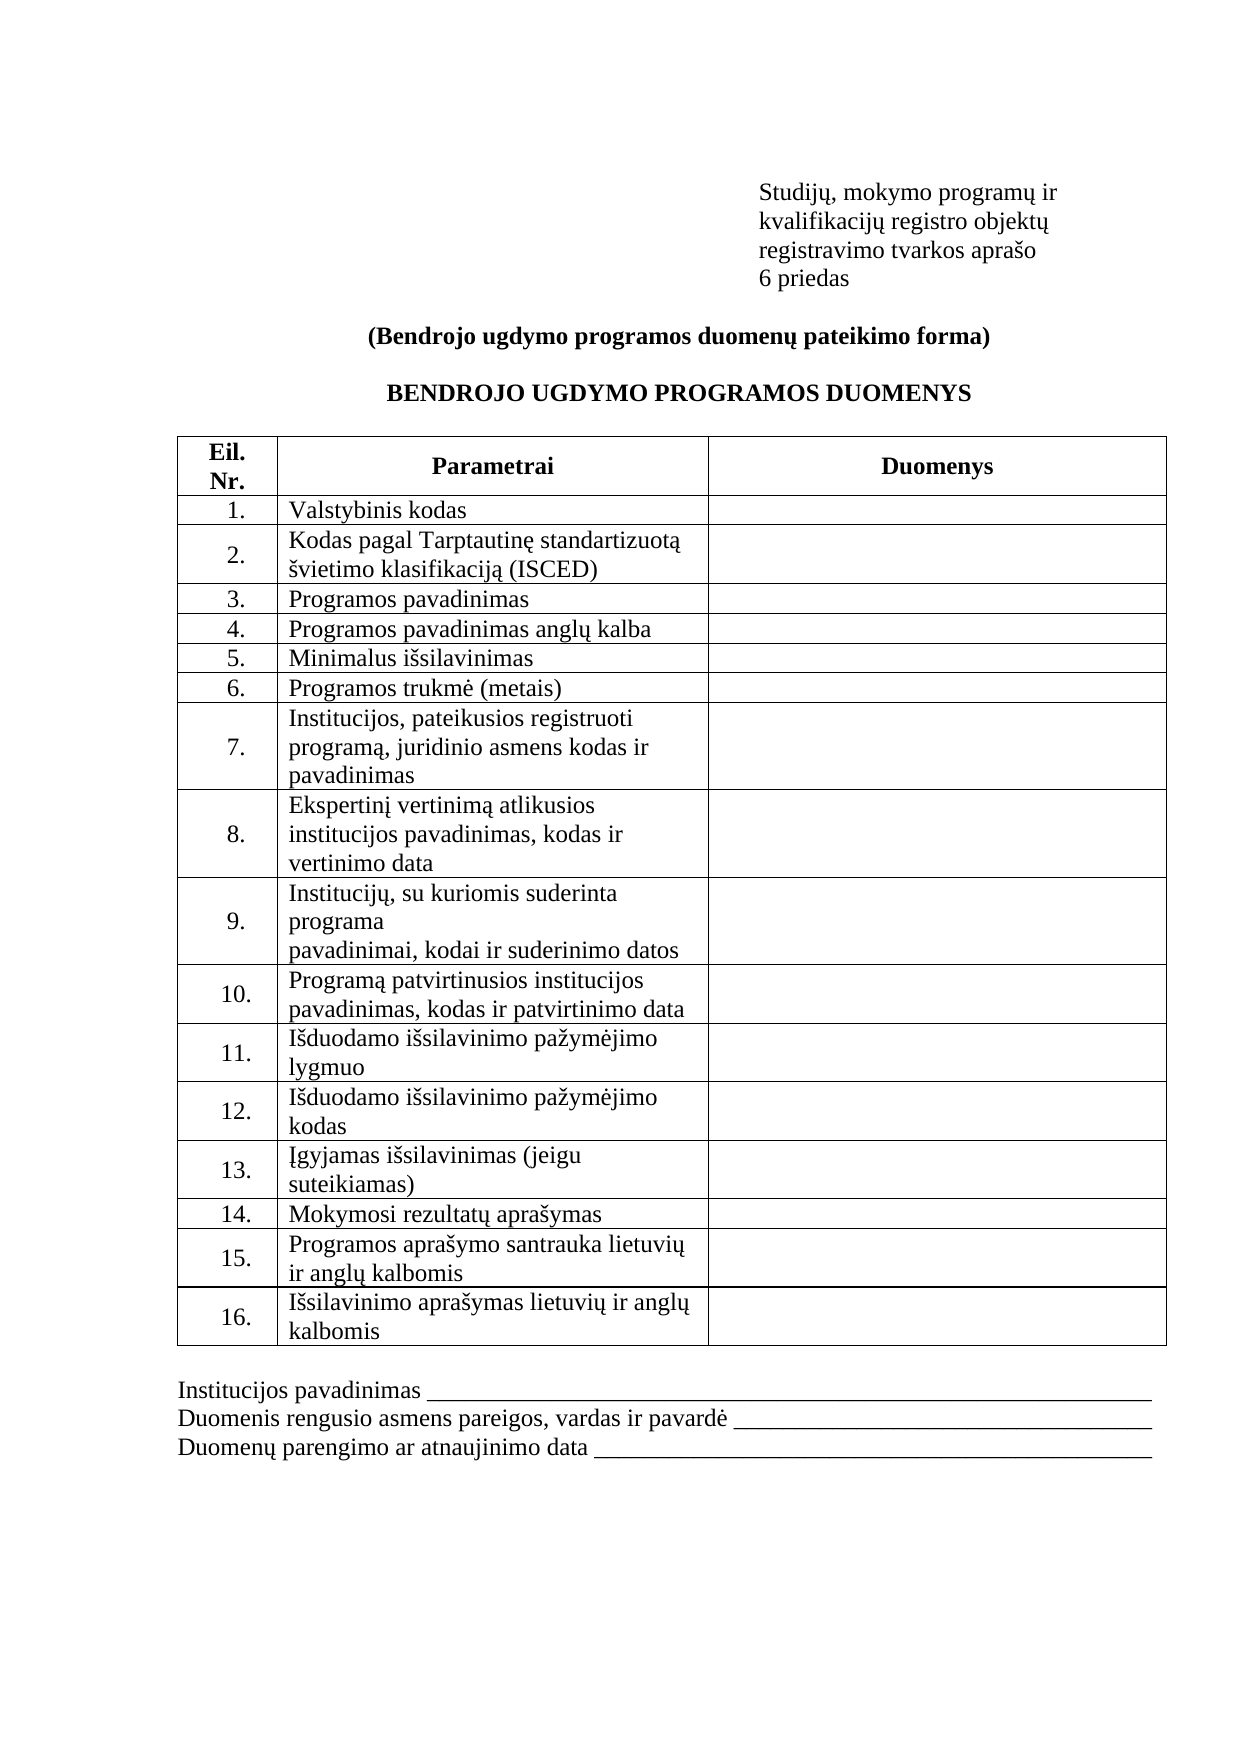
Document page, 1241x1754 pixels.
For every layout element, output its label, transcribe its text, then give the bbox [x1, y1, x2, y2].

table_cell Programos aprašymo santrauka lietuvių ir anglų kalbomis [278, 1229, 708, 1286]
text 6 priedas [758, 263, 1181, 292]
table_cell Programą patvirtinusios institucijos pavadinimas, kodas ir patvirtinimo data [278, 965, 708, 1022]
table_cell [709, 584, 1166, 613]
table_cell Ekspertinį vertinimą atlikusios institucijos pavadinimas, kodas ir vertinimo data [278, 790, 708, 877]
table_cell [709, 644, 1166, 672]
table_cell [709, 790, 1166, 877]
text (Bendrojo ugdymo programos duomenų pateikimo forma) [177, 321, 1181, 350]
text BENDROJO UGDYMO PROGRAMOS DUOMENYS [177, 378, 1181, 407]
table_cell 2. [178, 525, 277, 583]
table_header Parametrai [278, 437, 708, 494]
table_cell Programos pavadinimas [278, 584, 708, 613]
table_cell [709, 1199, 1166, 1228]
table_cell [709, 703, 1166, 789]
table_cell Išduodamo išsilavinimo pažymėjimo lygmuo [278, 1024, 708, 1081]
table_cell 8. [178, 790, 277, 877]
table_cell 1. [178, 496, 277, 524]
table_cell 5. [178, 644, 277, 672]
table_cell Kodas pagal Tarptautinę standartizuotą švietimo klasifikaciją (ISCED) [278, 525, 708, 583]
table_cell Programos pavadinimas anglų kalba [278, 614, 708, 642]
table_cell 4. [178, 614, 277, 642]
table_cell Išsilavinimo aprašymas lietuvių ir anglų kalbomis [278, 1288, 708, 1345]
table_cell Išduodamo išsilavinimo pažymėjimo kodas [278, 1082, 708, 1139]
table_cell Programos trukmė (metais) [278, 673, 708, 702]
table_cell Valstybinis kodas [278, 496, 708, 524]
table_cell 11. [178, 1024, 277, 1081]
table_cell [709, 496, 1166, 524]
table_cell [709, 525, 1166, 583]
table_cell 6. [178, 673, 277, 702]
text kvalifikacijų registro objektų [758, 206, 1181, 235]
table_cell 13. [178, 1141, 277, 1198]
table_cell 7. [178, 703, 277, 789]
table_cell [709, 1024, 1166, 1081]
table_cell [709, 614, 1166, 642]
table_cell [709, 1141, 1166, 1198]
table_cell 16. [178, 1288, 277, 1345]
table_header Duomenys [709, 437, 1166, 494]
table_cell Institucijų, su kuriomis suderinta programa pavadinimai, kodai ir suderinimo datos [278, 878, 708, 964]
table_cell Institucijos, pateikusios registruoti programą, juridinio asmens kodas ir pavadinimas [278, 703, 708, 789]
table_cell 3. [178, 584, 277, 613]
table_cell Įgyjamas išsilavinimas (jeigu suteikiamas) [278, 1141, 708, 1198]
table_cell [709, 965, 1166, 1022]
table_cell [709, 1082, 1166, 1139]
text Institucijos pavadinimas [177, 1375, 1181, 1403]
table_cell [709, 1288, 1166, 1345]
table_cell [709, 1229, 1166, 1286]
table_header Eil. Nr. [178, 437, 277, 494]
text Duomenis rengusio asmens pareigos, vardas ir pavardė [177, 1403, 1181, 1432]
table_cell 15. [178, 1229, 277, 1286]
text Duomenų parengimo ar atnaujinimo data [177, 1432, 1181, 1461]
table_cell Mokymosi rezultatų aprašymas [278, 1199, 708, 1228]
table_cell [709, 673, 1166, 702]
table_cell 10. [178, 965, 277, 1022]
table_cell Minimalus išsilavinimas [278, 644, 708, 672]
text registravimo tvarkos aprašo [758, 235, 1181, 263]
table_cell [709, 878, 1166, 964]
table_cell 9. [178, 878, 277, 964]
table_cell 14. [178, 1199, 277, 1228]
table_cell 12. [178, 1082, 277, 1139]
text Studijų, mokymo programų ir [758, 177, 1181, 206]
